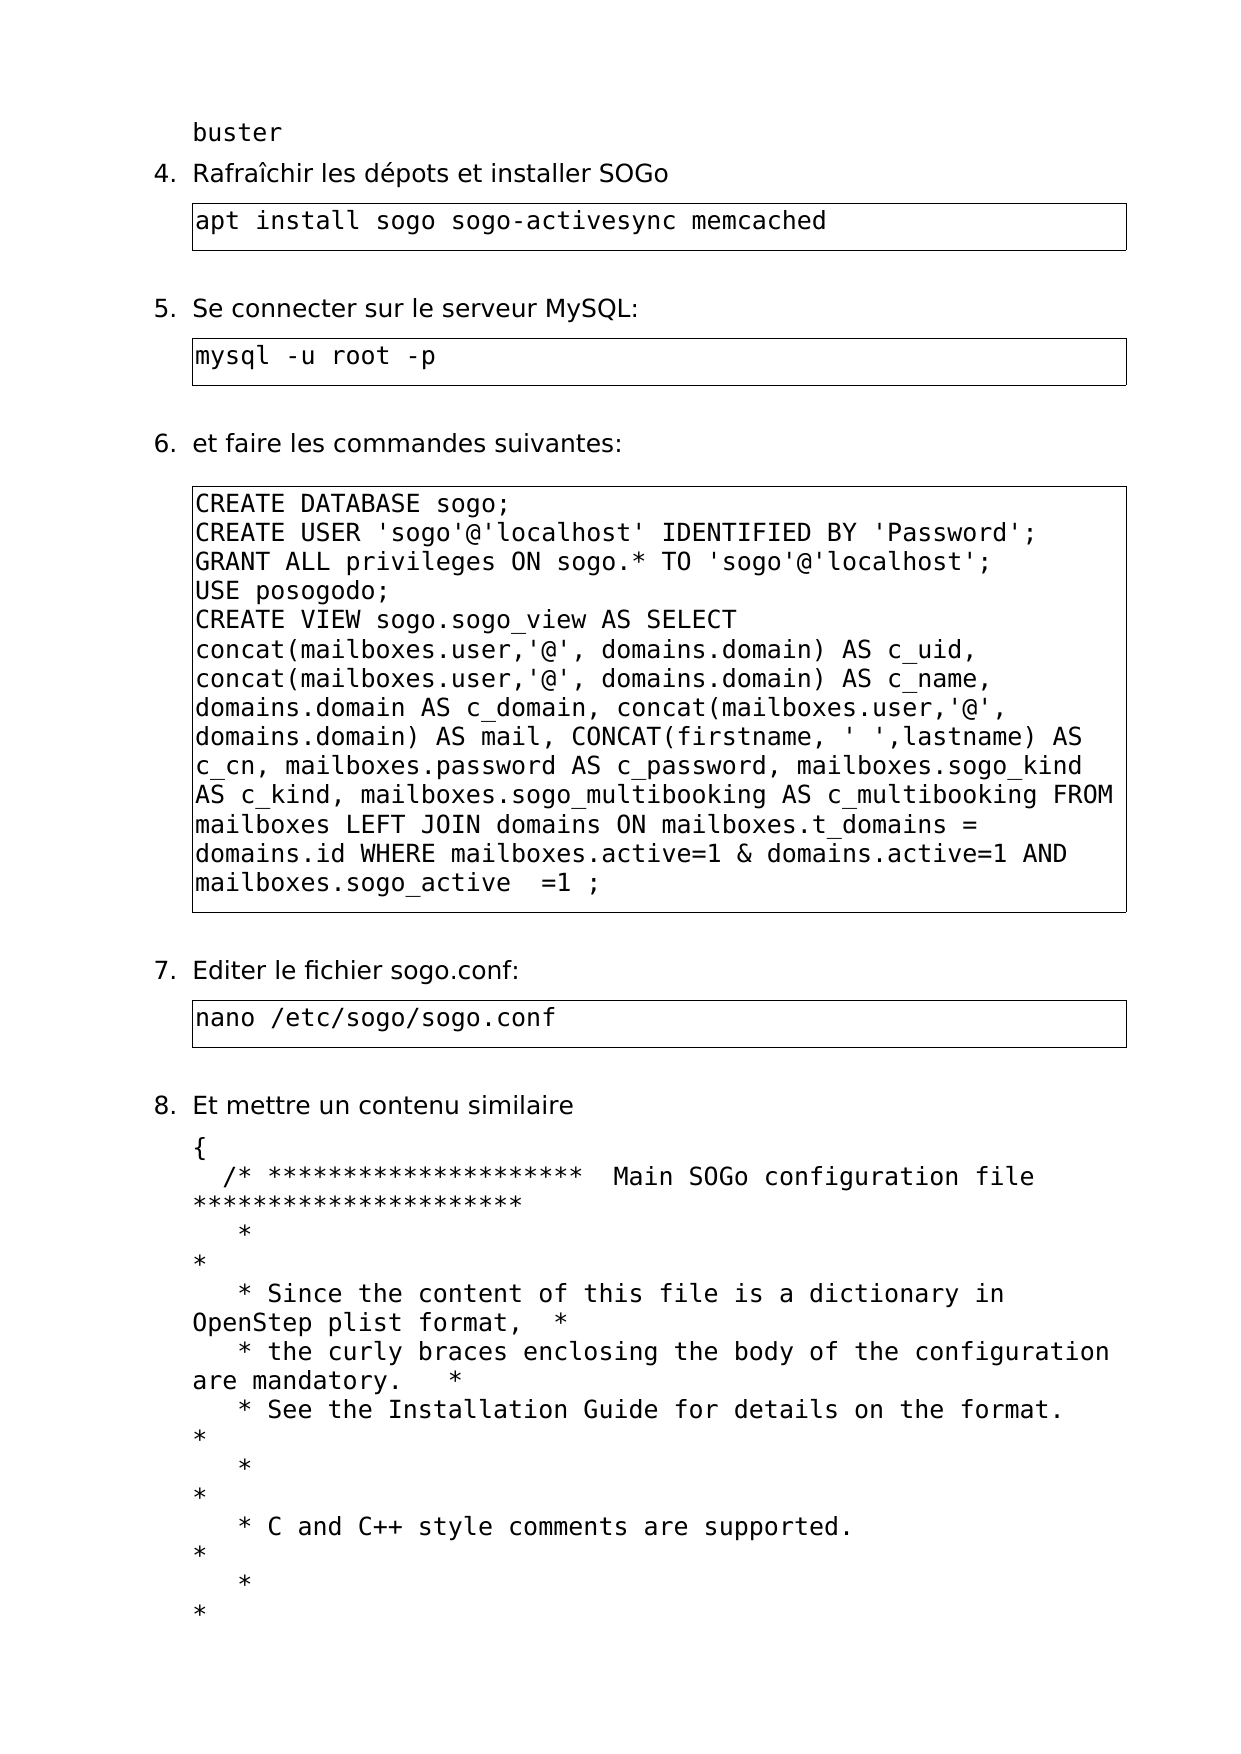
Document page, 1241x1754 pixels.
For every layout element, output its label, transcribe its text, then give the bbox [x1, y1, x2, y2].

list Se connecter sur le serveur MySQL: [177, 294, 1122, 323]
list Rafraîchir les dépots et installer SOGo [177, 159, 1122, 188]
list buster [177, 118, 1122, 147]
table_header CREATE DATABASE sogo; CREATE USER 'sogo'@'localhost' IDENTIFIED BY 'Password'; GRANT ALL privileges ON sogo.* TO 'sogo'@'localhost'; USE posogodo; CREATE VIEW sogo.sogo_view AS SELECT concat(mailboxes.user,'@', domains.domain) AS c_uid, concat(mailboxes.user,'@', domains.domain) AS c_name, domains.domain AS c_domain, concat(mailboxes.user,'@', domains.domain) AS mail, CONCAT(firstname, ' ',lastname) AS c_cn, mailboxes.password AS c_password, mailboxes.sogo_kind AS c_kind, mailboxes.sogo_multibooking AS c_multibooking FROM mailboxes LEFT JOIN domains ON mailboxes.t_domains = domains.id WHERE mailboxes.active=1 & domains.active=1 AND mailboxes.sogo_active =1 ; [193, 487, 1126, 912]
list Editer le fichier sogo.conf: [177, 956, 1122, 986]
list et faire les commandes suivantes: [177, 429, 1122, 459]
table_header apt install sogo sogo-activesync memcached [193, 204, 1126, 250]
table_header nano /etc/sogo/sogo.conf [193, 1001, 1126, 1047]
list Et mettre un contenu similaire [177, 1092, 1122, 1121]
list { /* ********************* Main SOGo configuration file ********************** * * * Since the content of this file is a dictionary in OpenStep plist format, * * the curly braces enclosing the body of the configuration are mandatory. * * See the Installation Guide for details on the format. * * * * C and C++ style comments are supported. * * * [177, 1133, 1122, 1629]
table_header mysql -u root -p [193, 339, 1126, 385]
